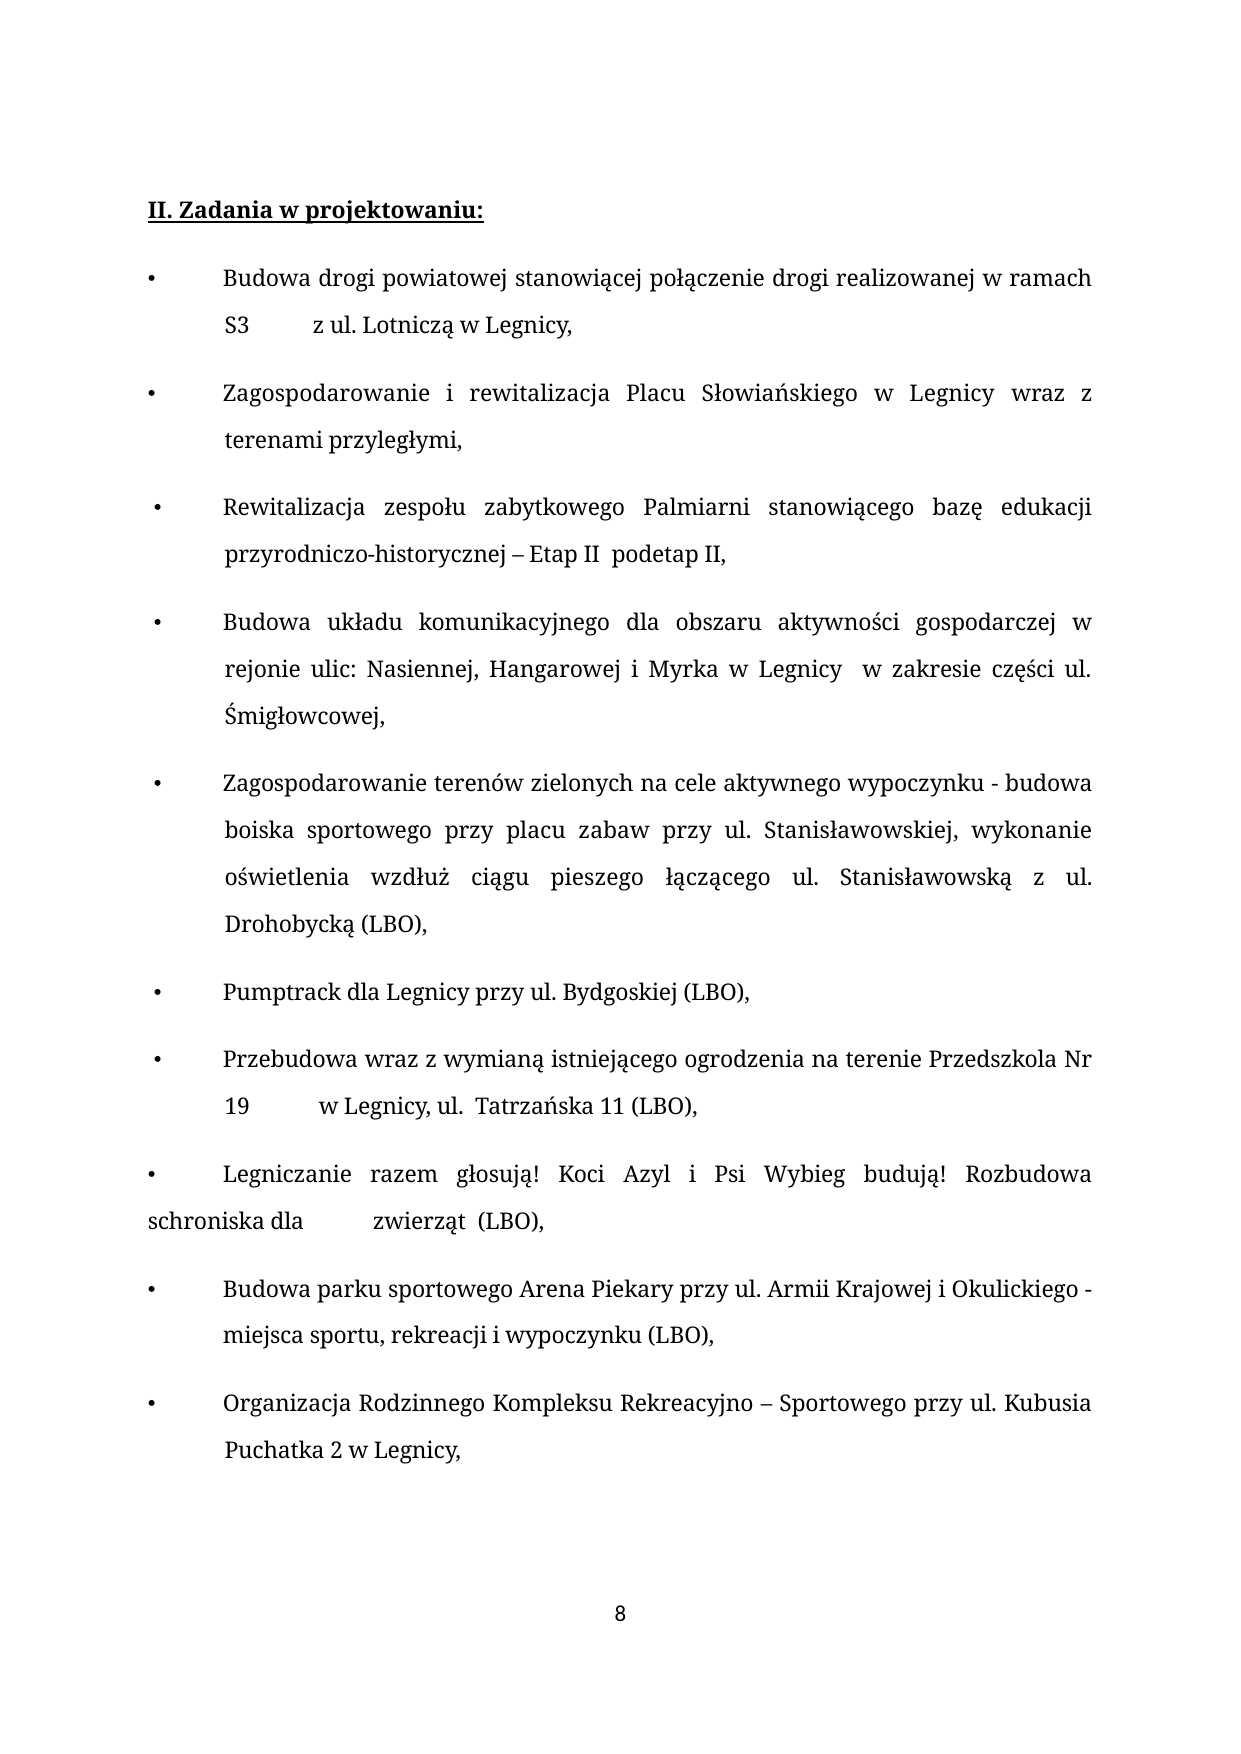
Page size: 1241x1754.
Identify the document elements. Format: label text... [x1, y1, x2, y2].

list Zagospodarowanie terenów zielonych na cele aktywnego wypoczynku - budowa boiska sportowego przy placu zabaw przy ul. Stanisławowskiej, wykonanie oświetlenia wzdłuż ciągu pieszego łączącego ul. Stanisławowską z ul. Drohobycką (LBO), [153, 767, 1093, 939]
list Budowa drogi powiatowej stanowiącej połączenie drogi realizowanej w ramach S3 z ul. Lotniczą w Legnicy, [148, 262, 1093, 340]
list Budowa parku sportowego Arena Piekary przy ul. Armii Krajowej i Okulickiego - miejsca sportu, rekreacji i wypoczynku (LBO), [148, 1273, 1093, 1351]
list Zagospodarowanie i rewitalizacja Placu Słowiańskiego w Legnicy wraz z terenami przyległymi, [148, 377, 1093, 455]
list Organizacja Rodzinnego Kompleksu Rekreacyjno – Sportowego przy ul. Kubusia Puchatka 2 w Legnicy, [148, 1387, 1093, 1465]
list Rewitalizacja zespołu zabytkowego Palmiarni stanowiącego bazę edukacji przyrodniczo-historycznej – Etap II podetap II, [153, 491, 1093, 569]
text II. Zadania w projektowaniu: [148, 194, 1093, 226]
list Pumptrack dla Legnicy przy ul. Bydgoskiej (LBO), [153, 976, 1093, 1007]
list Legniczanie razem głosują! Koci Azyl i Psi Wybieg budują! Rozbudowa schroniska dla zwierząt (LBO), [148, 1158, 1093, 1236]
list Przebudowa wraz z wymianą istniejącego ogrodzenia na terenie Przedszkola Nr 19 w Legnicy, ul. Tatrzańska 11 (LBO), [153, 1043, 1093, 1122]
list Budowa układu komunikacyjnego dla obszaru aktywności gospodarczej w rejonie ulic: Nasiennej, Hangarowej i Myrka w Legnicy w zakresie części ul. Śmigłowcowej, [153, 606, 1093, 731]
